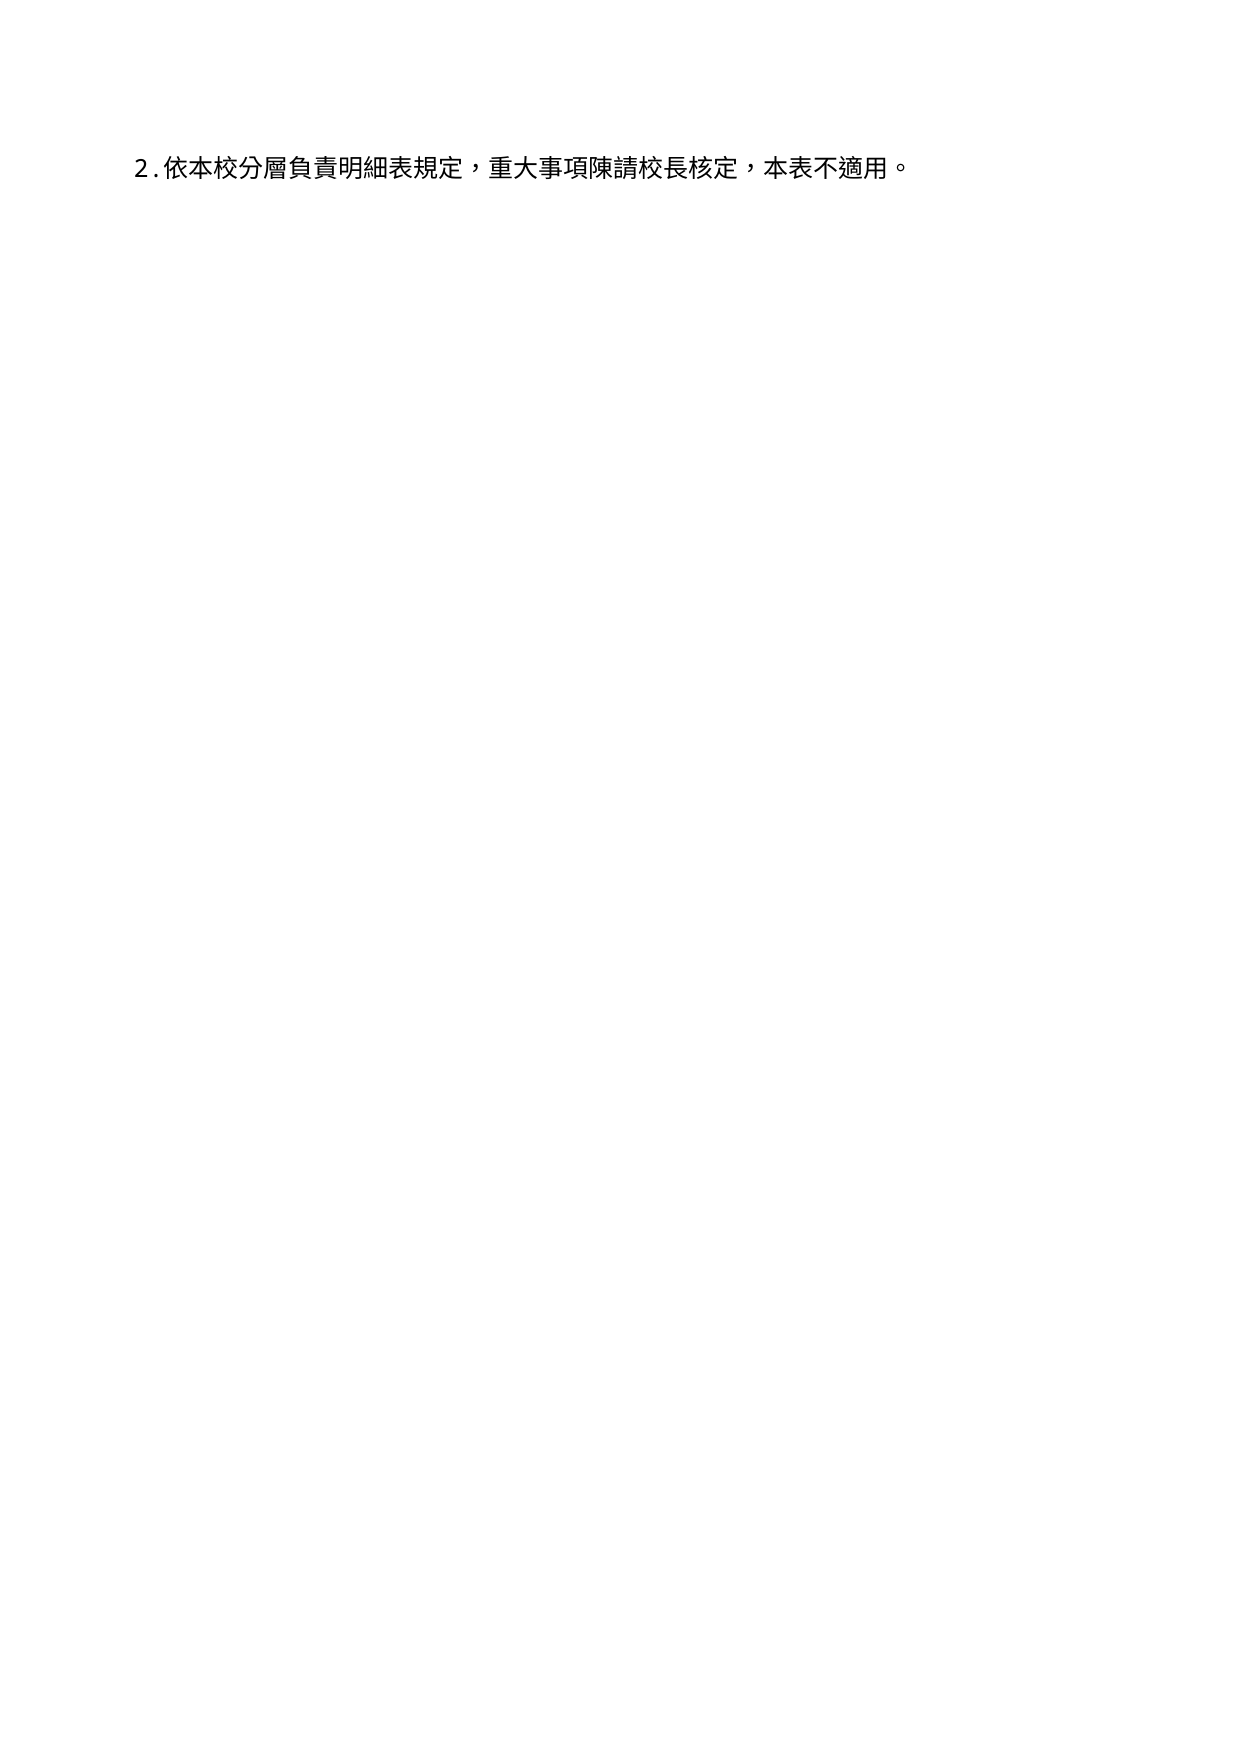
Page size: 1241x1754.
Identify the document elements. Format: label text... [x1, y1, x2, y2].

text 2.依本校分層負責明細表規定，重大事項陳請校長核定，本表不適用。 [73, 125, 1122, 188]
